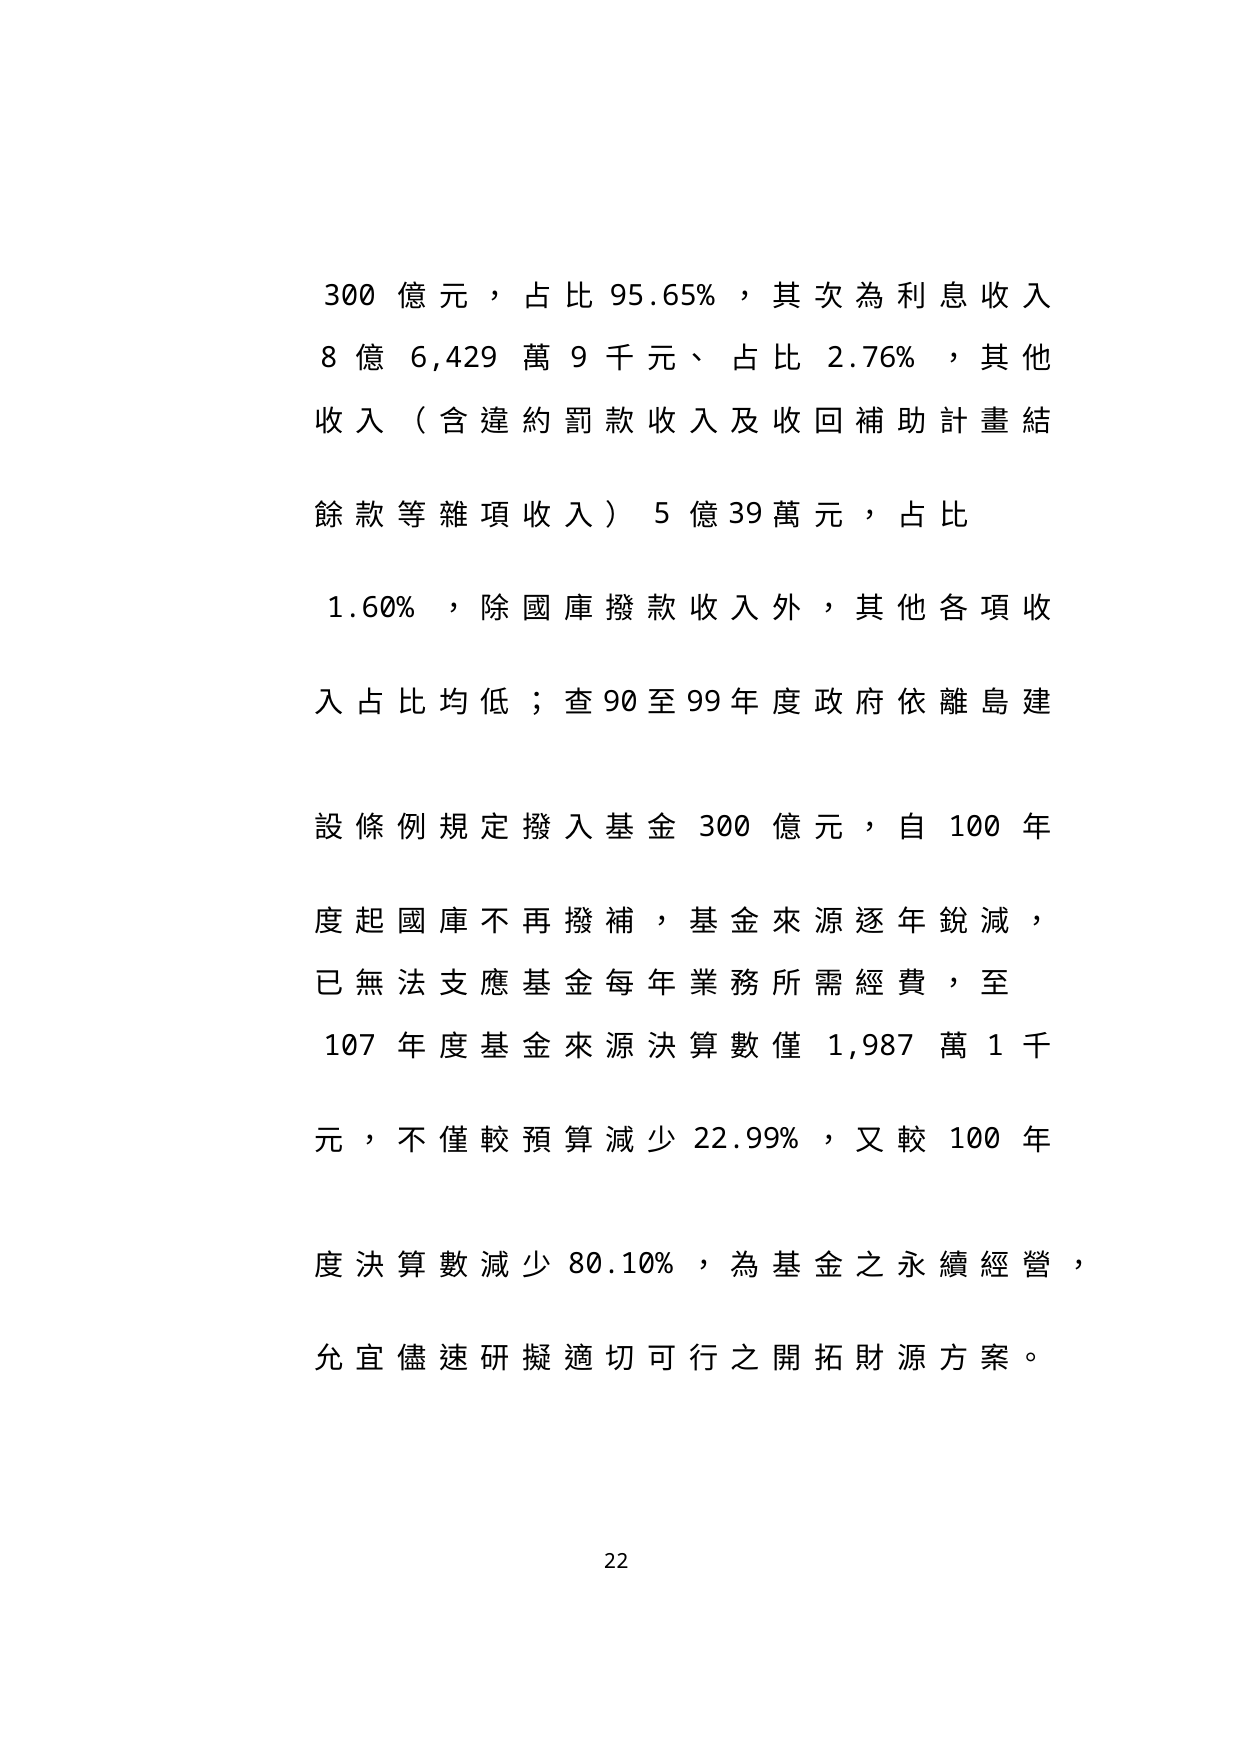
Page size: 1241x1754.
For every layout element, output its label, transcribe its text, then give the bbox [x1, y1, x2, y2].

text 該基金自90年度成立迄107年底，基金來源總額為313億6,468萬9千元（詳附表1），主要收入項目包含國庫撥款收入300億元，占比95.65%，其次為利息收入8億6,429萬9千元、占比2.76%，其他收入（含違約罰款收入及收回補助計畫結餘款等雜項收入）5億39萬元，占比1.60%，除國庫撥款收入外，其他各項收入占比均低；查90至99年度政府依離島建設條例規定撥入基金300億元，自100年度起國庫不再撥補，基金來源逐年銳減，已無法支應基金每年業務所需經費，至107年度基金來源決算數僅1,987萬1千元，不僅較預算減少22.99%，又較100年度決算數減少80.10%，為基金之永續經營，允宜儘速研擬適切可行之開拓財源方案。 [271, 252, 1058, 1377]
